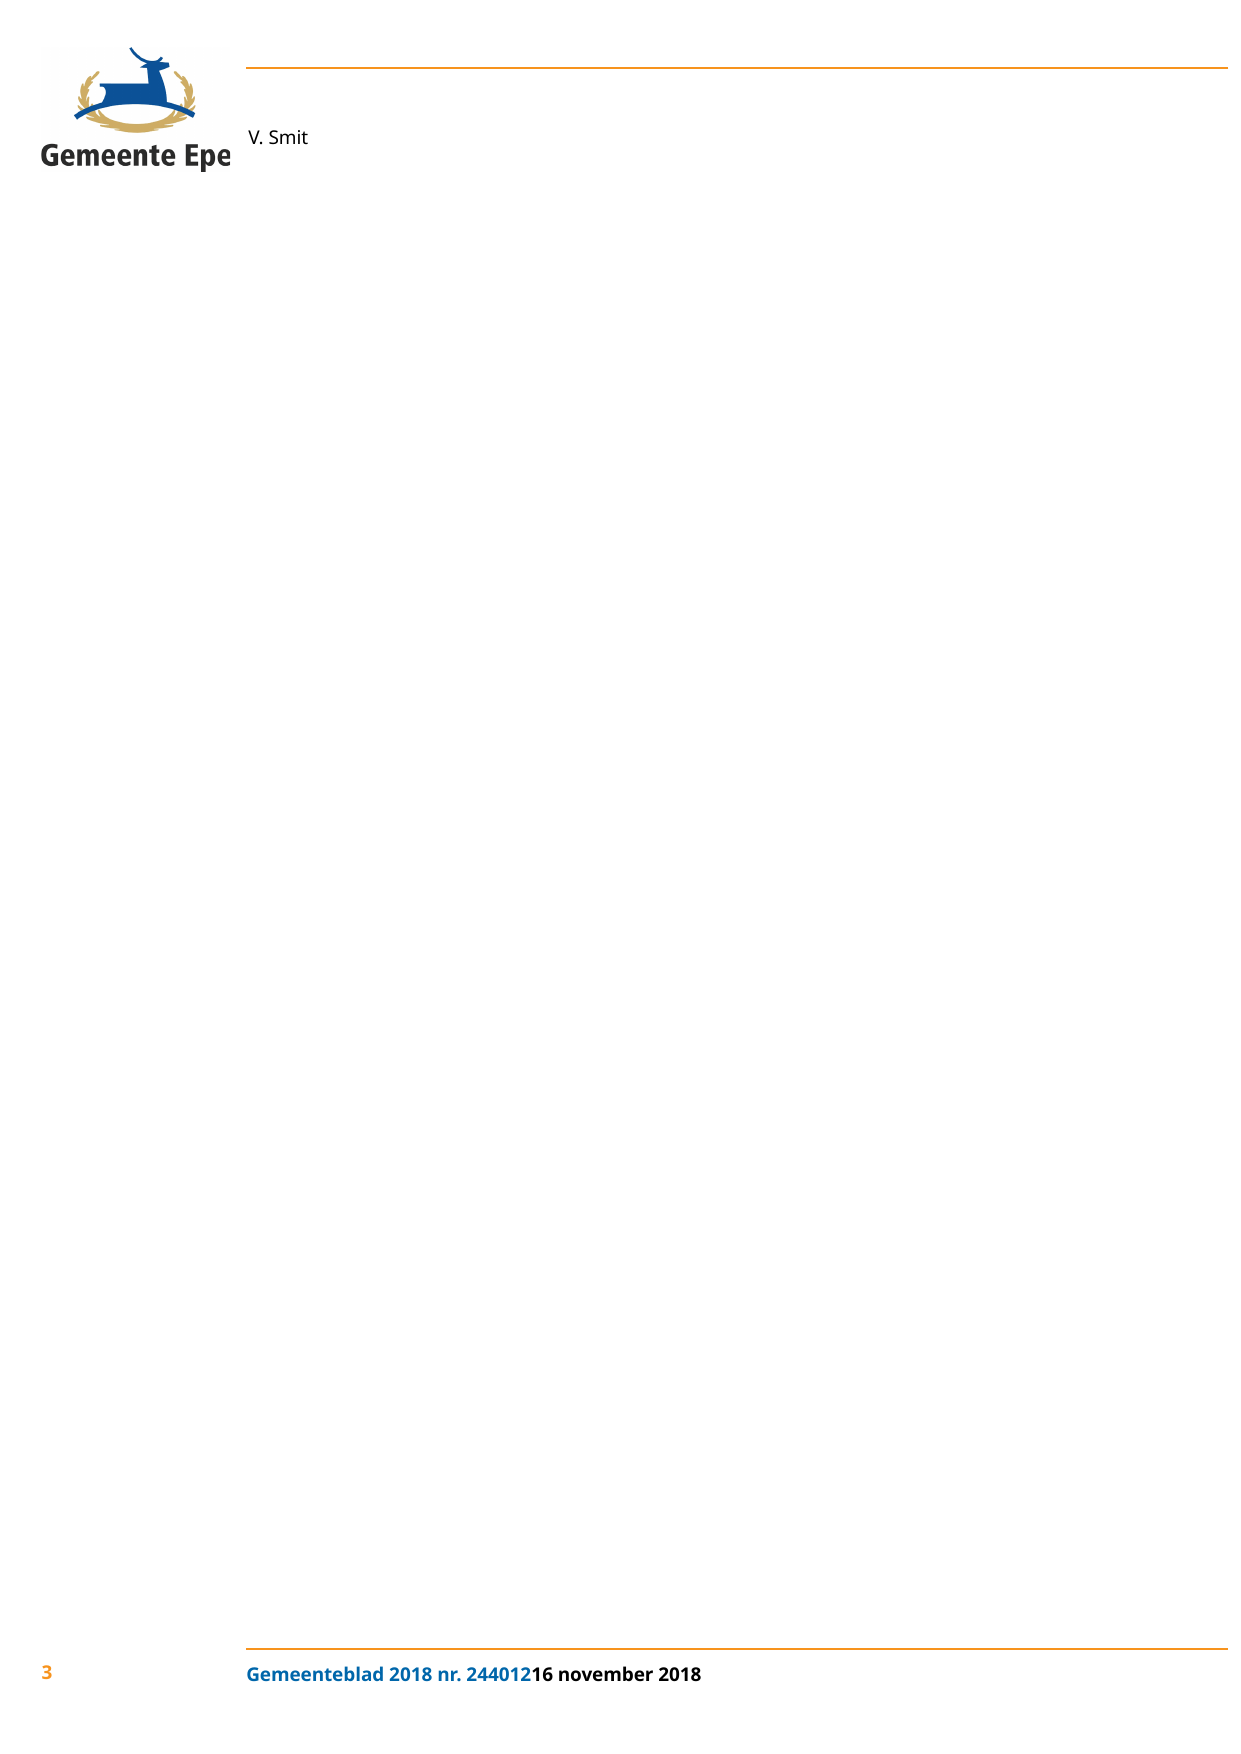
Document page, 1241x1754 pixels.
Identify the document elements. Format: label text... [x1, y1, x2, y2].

text V. Smit [248, 124, 1152, 150]
picture [41, 47, 231, 172]
